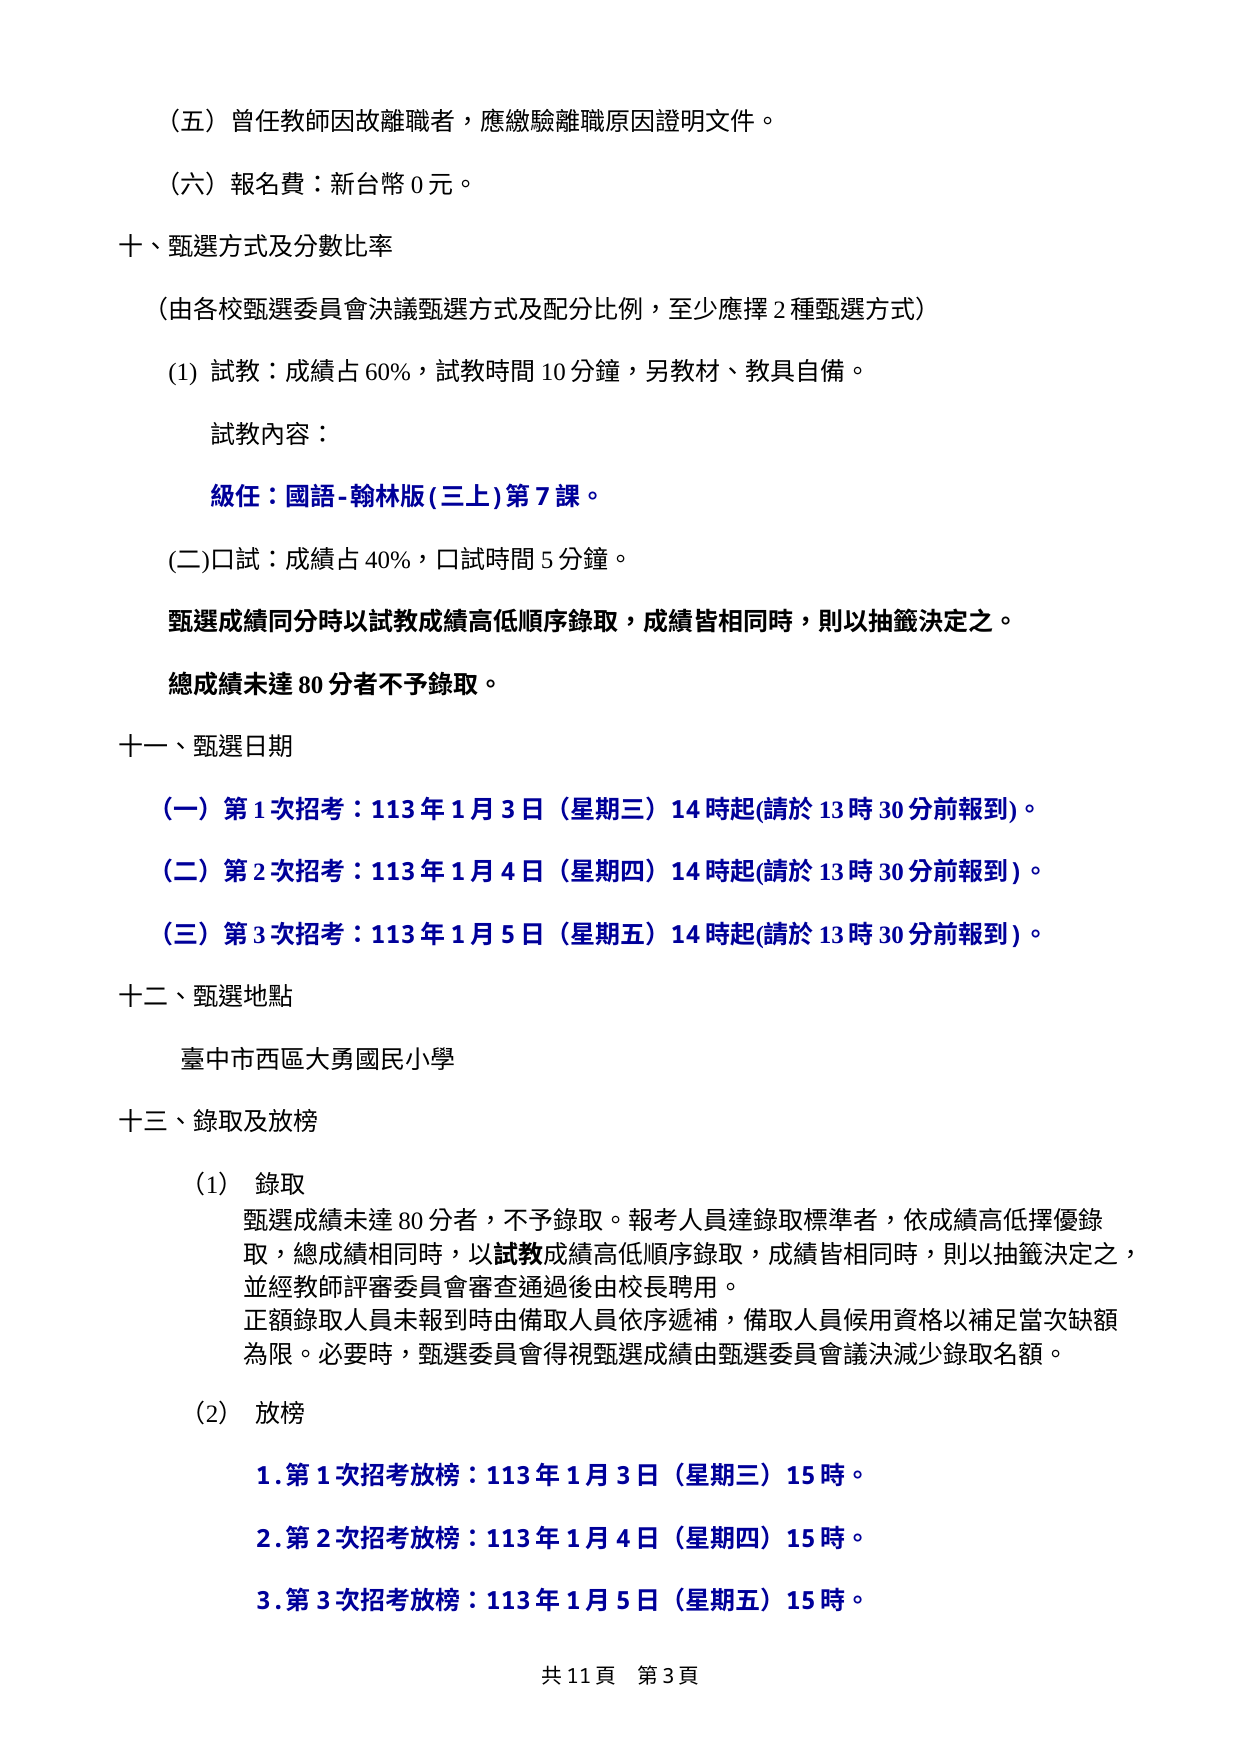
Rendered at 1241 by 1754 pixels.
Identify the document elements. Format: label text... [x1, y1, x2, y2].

list 試教：成績占60%，試教時間10分鐘，另教材、教具自備。 [168, 328, 1122, 391]
text (二)口試：成績占40%，口試時間5分鐘。 [168, 516, 1122, 578]
text 總成績未達80分者不予錄取。 [168, 641, 1122, 703]
text 試教內容： [210, 391, 1122, 453]
text 臺中市西區大勇國民小學 [181, 1016, 1122, 1078]
text （一）第1次招考：113年1月3日（星期三）14時起(請於13時30分前報到)。 [148, 766, 1122, 828]
text 1.第1次招考放榜：113年1月3日（星期三）15時。 [256, 1432, 1122, 1495]
text （五）曾任教師因故離職者，應繳驗離職原因證明文件。 [156, 78, 1122, 141]
text 2.第2次招考放榜：113年1月4日（星期四）15時。 [256, 1495, 1122, 1557]
text 十二、甄選地點 [118, 953, 1122, 1016]
text （六）報名費：新台幣0元。 [156, 141, 1122, 203]
text 十一、甄選日期 [118, 703, 1122, 766]
text （三）第3次招考：113年1月5日（星期五）14時起(請於13時30分前報到)。 [148, 891, 1122, 953]
text （由各校甄選委員會決議甄選方式及配分比例，至少應擇2種甄選方式） [118, 266, 1122, 328]
list 錄取 [181, 1141, 1122, 1203]
text （二）第2次招考：113年1月4日（星期四）14時起(請於13時30分前報到)。 [148, 828, 1122, 891]
list 放榜 [181, 1370, 1122, 1432]
text 甄選成績未達80分者，不予錄取。報考人員達錄取標準者，依成績高低擇優錄取，總成績相同時，以試教成績高低順序錄取，成績皆相同時，則以抽籤決定之，並經教師評審委員會審查通過後由校長聘用。 [243, 1203, 1122, 1303]
text 十三、錄取及放榜 [118, 1078, 1122, 1141]
text 級任：國語-翰林版(三上)第7課。 [210, 453, 1122, 516]
text 正額錄取人員未報到時由備取人員依序遞補，備取人員候用資格以補足當次缺額為限。必要時，甄選委員會得視甄選成績由甄選委員會議決減少錄取名額。 [243, 1303, 1122, 1370]
text 甄選成績同分時以試教成績高低順序錄取，成績皆相同時，則以抽籤決定之。 [168, 578, 1122, 641]
text 十、甄選方式及分數比率 [118, 203, 1122, 266]
text 3.第3次招考放榜：113年1月5日（星期五）15時。 [256, 1557, 1122, 1620]
